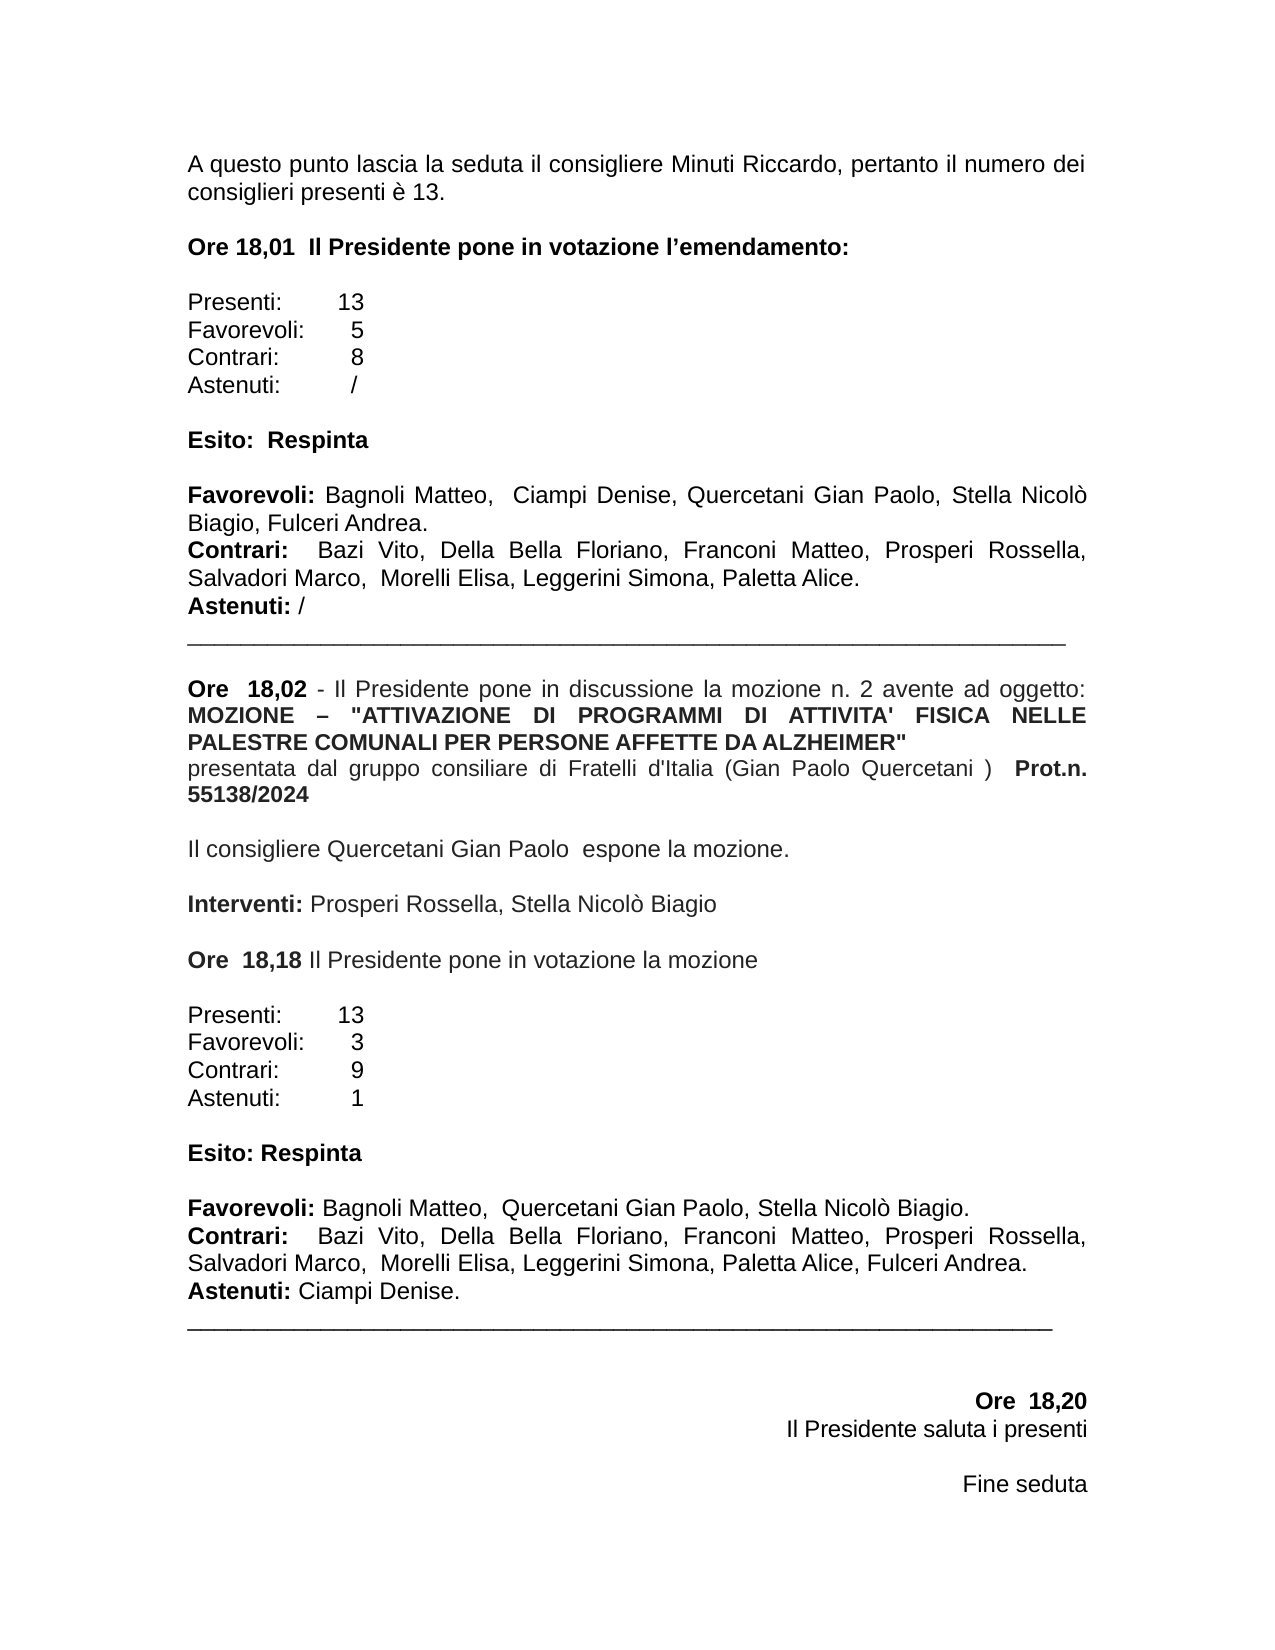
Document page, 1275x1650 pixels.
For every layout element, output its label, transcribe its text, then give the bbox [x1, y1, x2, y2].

text Astenuti: / [187, 592, 1087, 619]
text Astenuti: / [187, 371, 1087, 398]
text Contrari: Bazi Vito, Della Bella Floriano, Franconi Matteo, Prosperi Rossella, Salvadori Marco, Morelli Elisa, Leggerini Simona, Paletta Alice, Fulceri Andrea. [187, 1222, 1087, 1277]
text Ore 18,18 Il Presidente pone in votazione la mozione [187, 946, 1087, 973]
text Ore 18,20 [187, 1387, 1087, 1415]
text Il Presidente saluta i presenti [187, 1415, 1087, 1442]
text _________________________________________________________________ [187, 1304, 1087, 1332]
text Ore 18,02 - Il Presidente pone in discussione la mozione n. 2 avente ad oggetto: MOZIONE – "ATTIVAZIONE DI PROGRAMMI DI ATTIVITA' FISICA NELLE PALESTRE COMUNALI PER PERSONE AFFETTE DA ALZHEIMER" [187, 674, 1087, 755]
text Astenuti: 1 [187, 1083, 1087, 1111]
text Presenti: 13 [187, 288, 1087, 316]
text Fine seduta [187, 1470, 1087, 1498]
text presentata dal gruppo consiliare di Fratelli d'Italia (Gian Paolo Quercetani ) Prot.n. 55138/2024 [187, 755, 1087, 807]
text Contrari: 8 [187, 343, 1087, 371]
text Astenuti: Ciampi Denise. [187, 1277, 1087, 1304]
text __________________________________________________________________ [187, 619, 1087, 647]
text Esito: Respinta [187, 426, 1087, 454]
text Favorevoli: 5 [187, 316, 1087, 343]
text Favorevoli: Bagnoli Matteo, Ciampi Denise, Quercetani Gian Paolo, Stella Nicolò Biagio, Fulceri Andrea. [187, 481, 1087, 536]
text Ore 18,01 Il Presidente pone in votazione l’emendamento: [187, 233, 1087, 260]
text Presenti: 13 [187, 1001, 1087, 1028]
text Interventi: Prosperi Rossella, Stella Nicolò Biagio [187, 890, 1087, 918]
text Favorevoli: Bagnoli Matteo, Quercetani Gian Paolo, Stella Nicolò Biagio. [187, 1194, 1087, 1222]
text Favorevoli: 3 [187, 1028, 1087, 1056]
text A questo punto lascia la seduta il consigliere Minuti Riccardo, pertanto il numero dei consiglieri presenti è 13. [187, 150, 1087, 205]
text Il consigliere Quercetani Gian Paolo espone la mozione. [187, 835, 1087, 863]
text Contrari: Bazi Vito, Della Bella Floriano, Franconi Matteo, Prosperi Rossella, Salvadori Marco, Morelli Elisa, Leggerini Simona, Paletta Alice. [187, 536, 1087, 592]
text Esito: Respinta [187, 1139, 1087, 1166]
text Contrari: 9 [187, 1056, 1087, 1083]
